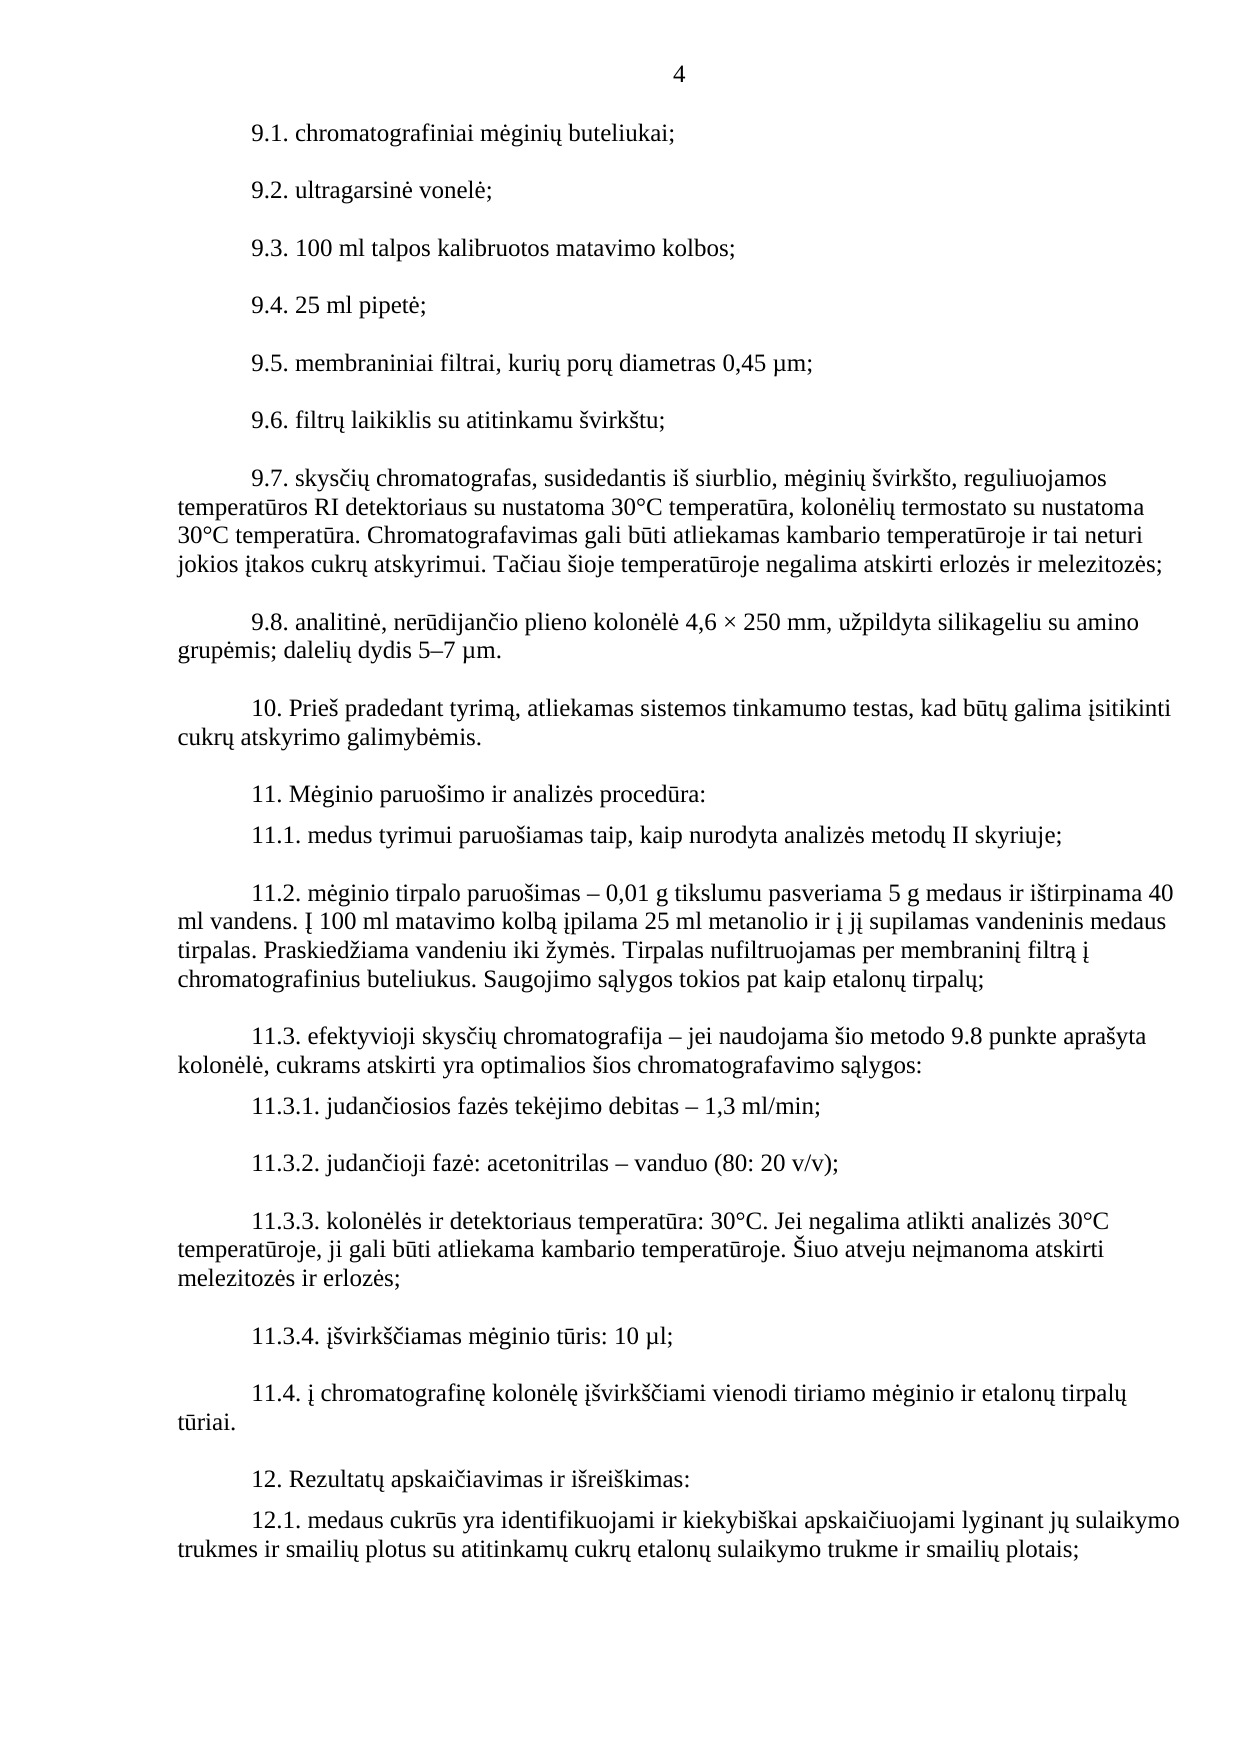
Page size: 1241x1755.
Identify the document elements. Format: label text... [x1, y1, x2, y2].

text 12.1. medaus cukrūs yra identifikuojami ir kiekybiškai apskaičiuojami lyginant jų sulaikymo trukmes ir smailių plotus su atitinkamų cukrų etalonų sulaikymo trukme ir smailių plotais; [177, 1505, 1181, 1563]
text 11. Mėginio paruošimo ir analizės procedūra: [177, 779, 1181, 808]
text 9.8. analitinė, nerūdijančio plieno kolonėlė 4,6 × 250 mm, užpildyta silikageliu su amino grupėmis; dalelių dydis 5–7 µm. [177, 607, 1181, 664]
text 11.3. efektyvioji skysčių chromatografija – jei naudojama šio metodo 9.8 punkte aprašyta kolonėlė, cukrams atskirti yra optimalios šios chromatografavimo sąlygos: [177, 1021, 1181, 1079]
text 9.2. ultragarsinė vonelė; [177, 176, 1181, 204]
text 10. Prieš pradedant tyrimą, atliekamas sistemos tinkamumo testas, kad būtų galima įsitikinti cukrų atskyrimo galimybėmis. [177, 693, 1181, 751]
text 11.2. mėginio tirpalo paruošimas – 0,01 g tikslumu pasveriama 5 g medaus ir ištirpinama 40 ml vandens. Į 100 ml matavimo kolbą įpilama 25 ml metanolio ir į jį supilamas vandeninis medaus tirpalas. Praskiedžiama vandeniu iki žymės. Tirpalas nufiltruojamas per membraninį filtrą į chromatografinius buteliukus. Saugojimo sąlygos tokios pat kaip etalonų tirpalų; [177, 878, 1181, 993]
text 11.4. į chromatografinę kolonėlę įšvirkščiami vienodi tiriamo mėginio ir etalonų tirpalų tūriai. [177, 1378, 1181, 1436]
text 9.4. 25 ml pipetė; [177, 291, 1181, 319]
text 9.5. membraniniai filtrai, kurių porų diametras 0,45 µm; [177, 348, 1181, 377]
text 9.1. chromatografiniai mėginių buteliukai; [177, 118, 1181, 147]
text 11.3.1. judančiosios fazės tekėjimo debitas – 1,3 ml/min; [177, 1091, 1181, 1119]
text 9.3. 100 ml talpos kalibruotos matavimo kolbos; [177, 233, 1181, 262]
text 12. Rezultatų apskaičiavimas ir išreiškimas: [177, 1464, 1181, 1493]
text 11.1. medus tyrimui paruošiamas taip, kaip nurodyta analizės metodų II skyriuje; [177, 820, 1181, 849]
text 11.3.3. kolonėlės ir detektoriaus temperatūra: 30°C. Jei negalima atlikti analizės 30°C temperatūroje, ji gali būti atliekama kambario temperatūroje. Šiuo atveju neįmanoma atskirti melezitozės ir erlozės; [177, 1206, 1181, 1292]
text 9.6. filtrų laikiklis su atitinkamu švirkštu; [177, 406, 1181, 434]
text 9.7. skysčių chromatografas, susidedantis iš siurblio, mėginių švirkšto, reguliuojamos temperatūros RI detektoriaus su nustatoma 30°C temperatūra, kolonėlių termostato su nustatoma 30°C temperatūra. Chromatografavimas gali būti atliekamas kambario temperatūroje ir tai neturi jokios įtakos cukrų atskyrimui. Tačiau šioje temperatūroje negalima atskirti erlozės ir melezitozės; [177, 463, 1181, 578]
text 11.3.2. judančioji fazė: acetonitrilas – vanduo (80: 20 v/v); [177, 1148, 1181, 1177]
text 11.3.4. įšvirkščiamas mėginio tūris: 10 µl; [177, 1321, 1181, 1349]
